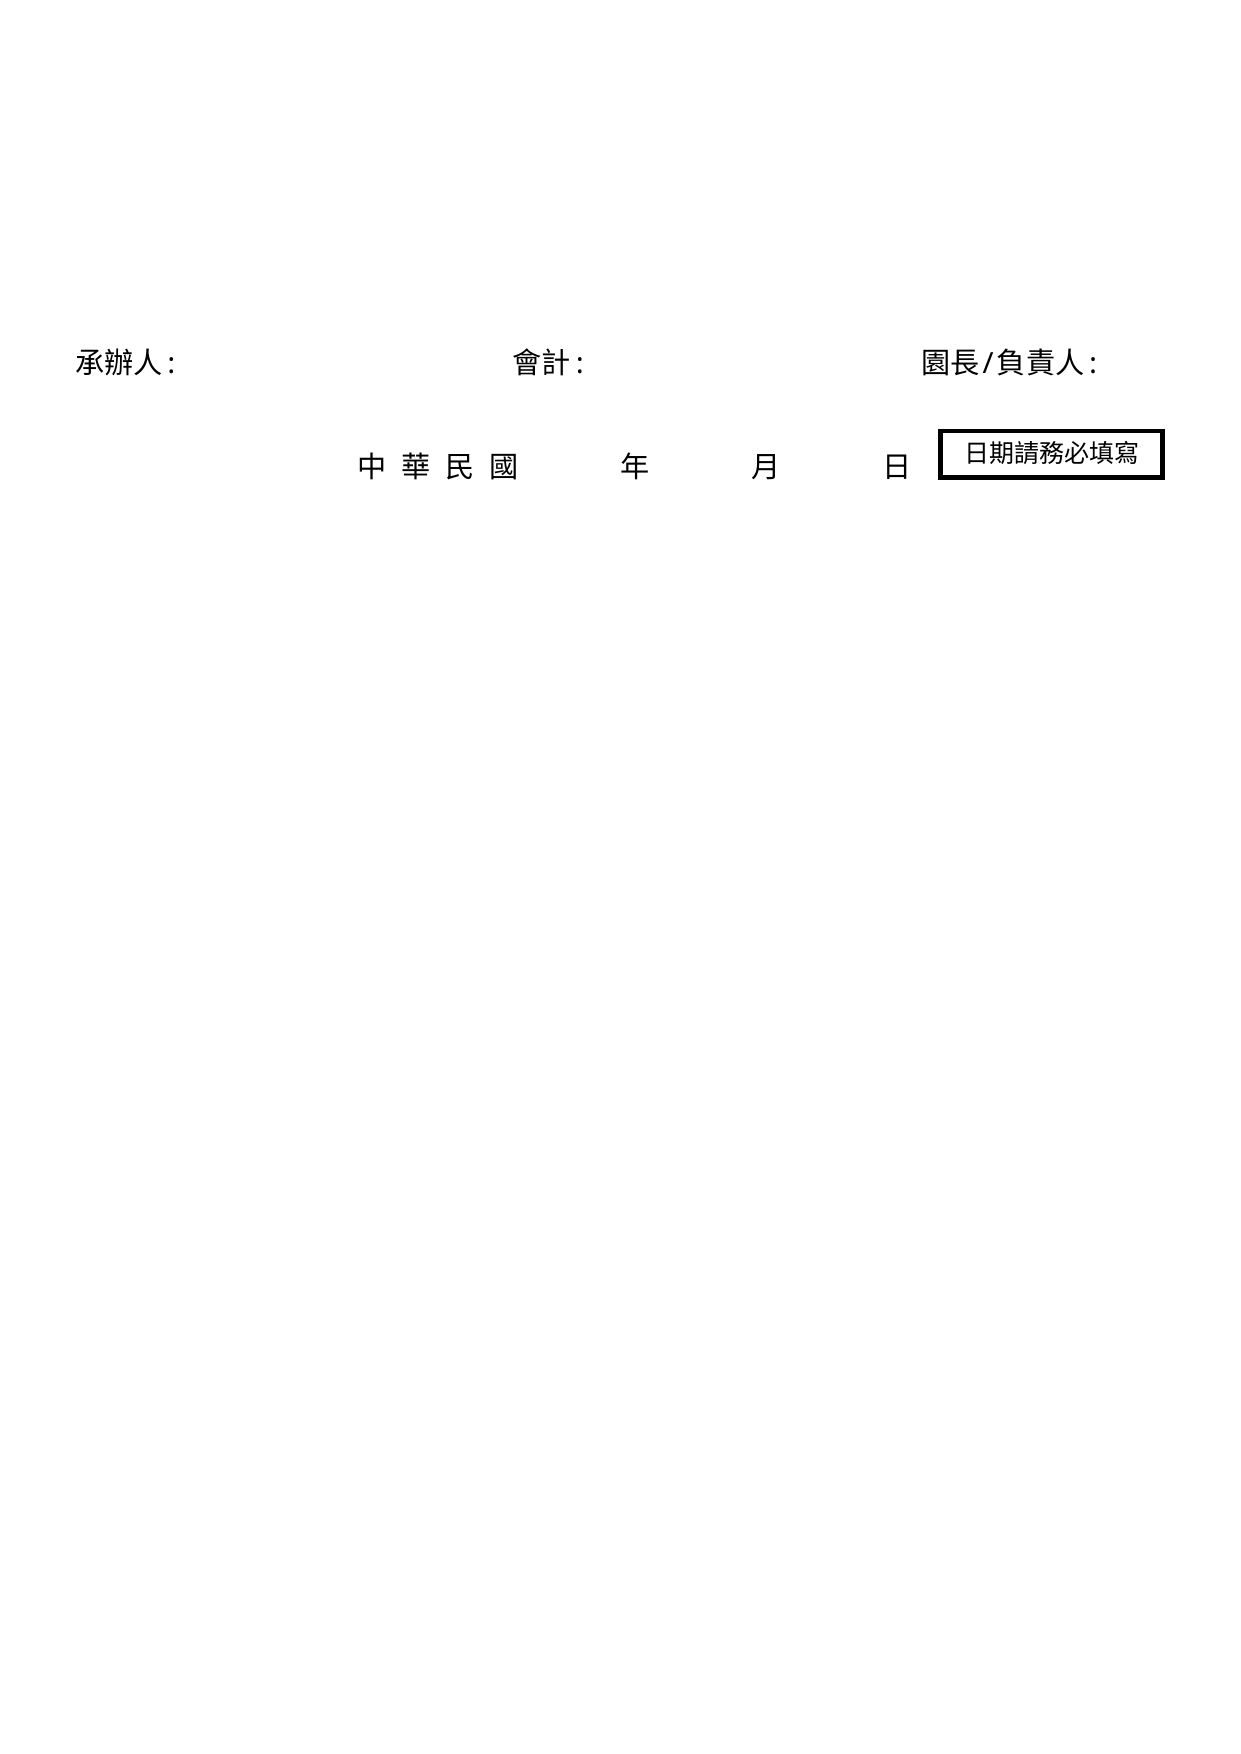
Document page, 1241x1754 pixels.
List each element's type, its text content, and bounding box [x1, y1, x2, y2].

text 承辦人: 會計: 園長/負責人: [75, 340, 1165, 382]
text 中 華 民 國 年 月 日 [75, 443, 1165, 486]
text 日期請務必填寫 [958, 441, 1146, 468]
